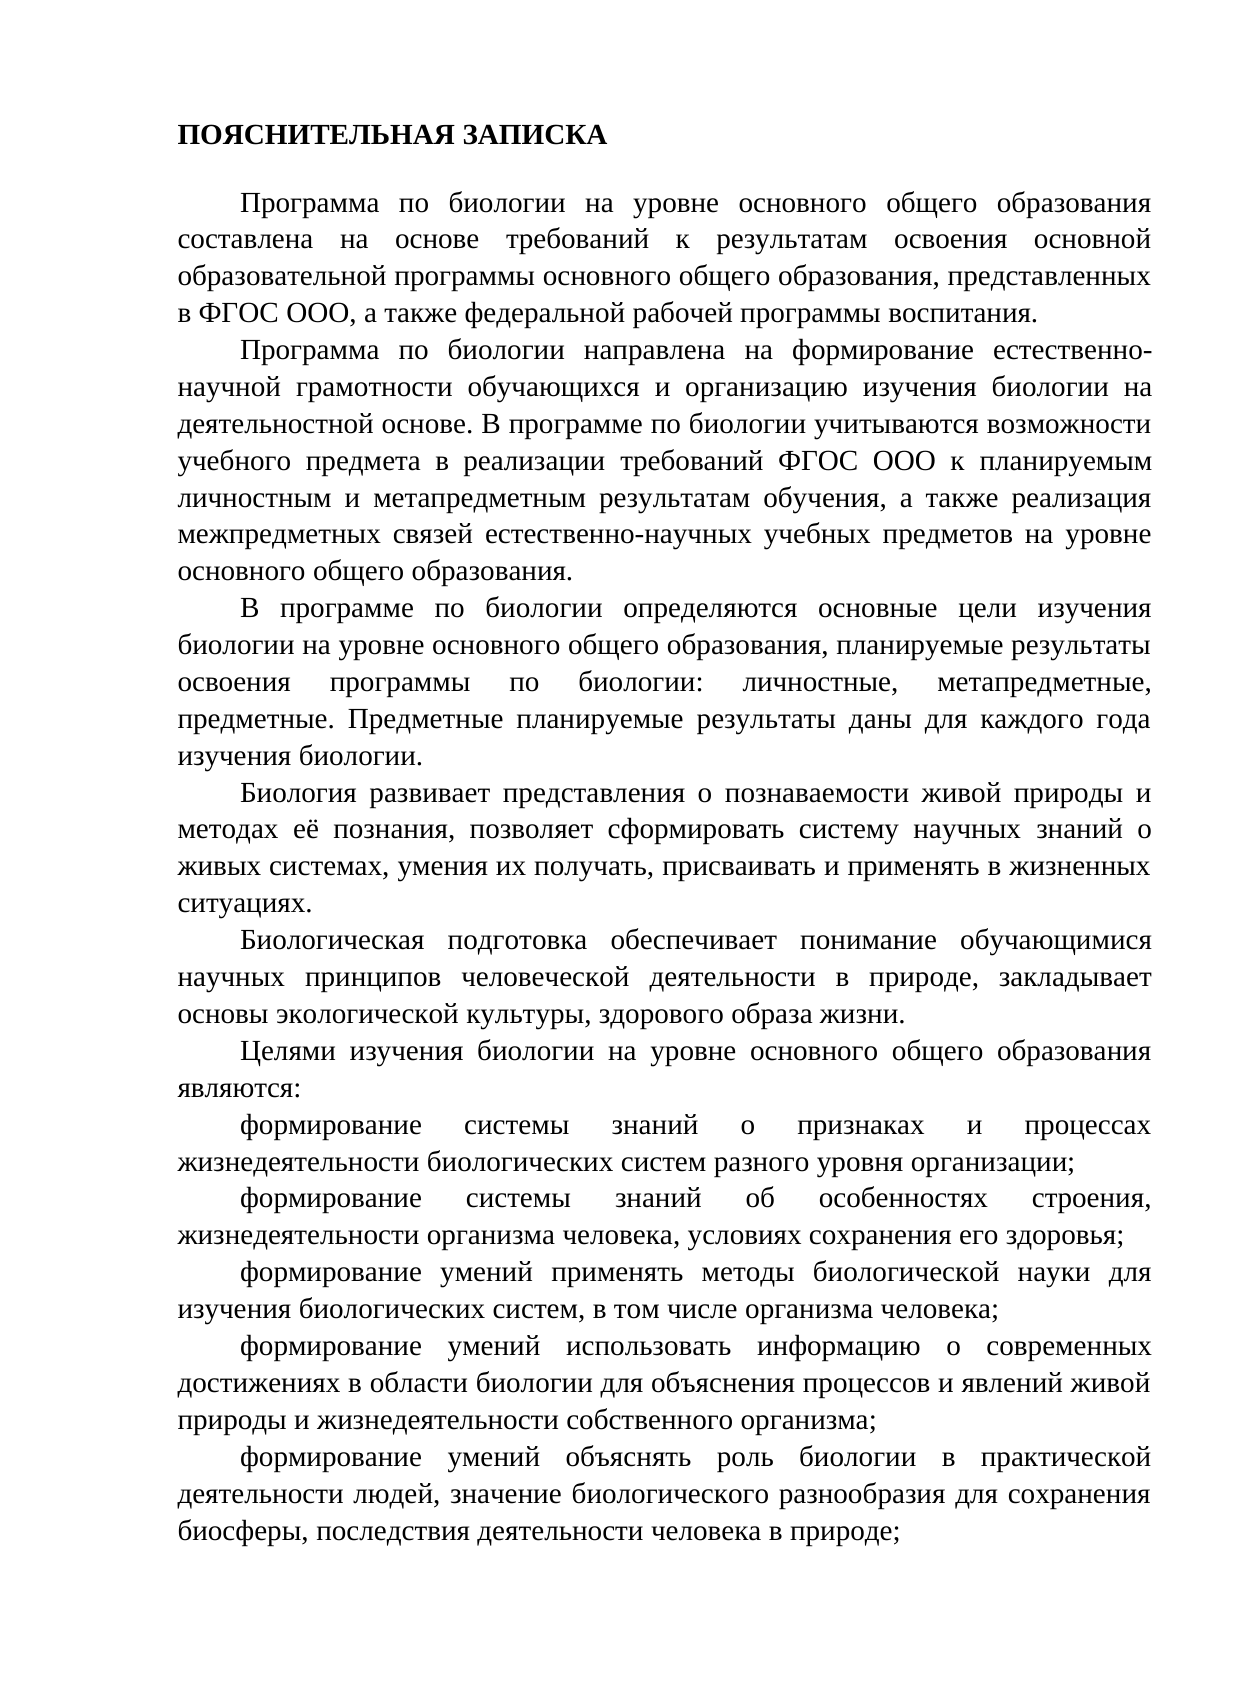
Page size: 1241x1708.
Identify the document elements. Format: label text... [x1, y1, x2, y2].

text формирование умений применять методы биологической науки для изучения биологических систем, в том числе организма человека; [177, 1254, 1152, 1325]
text Программа по биологии направлена на формирование естественно- научной грамотности обучающихся и организацию изучения биологии на деятельностной основе. В программе по биологии учитываются возможности учебного предмета в реализации требований ФГОС ООО к планируемым личностным и метапредметным результатам обучения, а также реализация межпредметных связей естественно-научных учебных предметов на уровне основного общего образования. [177, 332, 1152, 587]
text формирование умений использовать информацию о современных достижениях в области биологии для объяснения процессов и явлений живой природы и жизнедеятельности собственного организма; [177, 1328, 1152, 1436]
text формирование умений объяснять роль биологии в практической деятельности людей, значение биологического разнообразия для сохранения биосферы, последствия деятельности человека в природе; [177, 1439, 1152, 1546]
text формирование системы знаний об особенностях строения, жизнедеятельности организма человека, условиях сохранения его здоровья; [177, 1181, 1152, 1251]
text Целями изучения биологии на уровне основного общего образования являются: [177, 1033, 1152, 1103]
text В программе по биологии определяются основные цели изучения биологии на уровне основного общего образования, планируемые результаты освоения программы по биологии: личностные, метапредметные, предметные. Предметные планируемые результаты даны для каждого года изучения биологии. [177, 590, 1152, 771]
subtitle ПОЯСНИТЕЛЬНАЯ ЗАПИСКА [177, 117, 1213, 151]
text Биологическая подготовка обеспечивает понимание обучающимися научных принципов человеческой деятельности в природе, закладывает основы экологической культуры, здорового образа жизни. [177, 922, 1152, 1030]
text формирование системы знаний о признаках и процессах жизнедеятельности биологических систем разного уровня организации; [177, 1107, 1152, 1177]
text Программа по биологии на уровне основного общего образования составлена на основе требований к результатам освоения основной образовательной программы основного общего образования, представленных в ФГОС ООО, а также федеральной рабочей программы воспитания. [177, 185, 1151, 329]
text Биология развивает представления о познаваемости живой природы и методах её познания, позволяет сформировать систему научных знаний о живых системах, умения их получать, присваивать и применять в жизненных ситуациях. [177, 775, 1152, 919]
